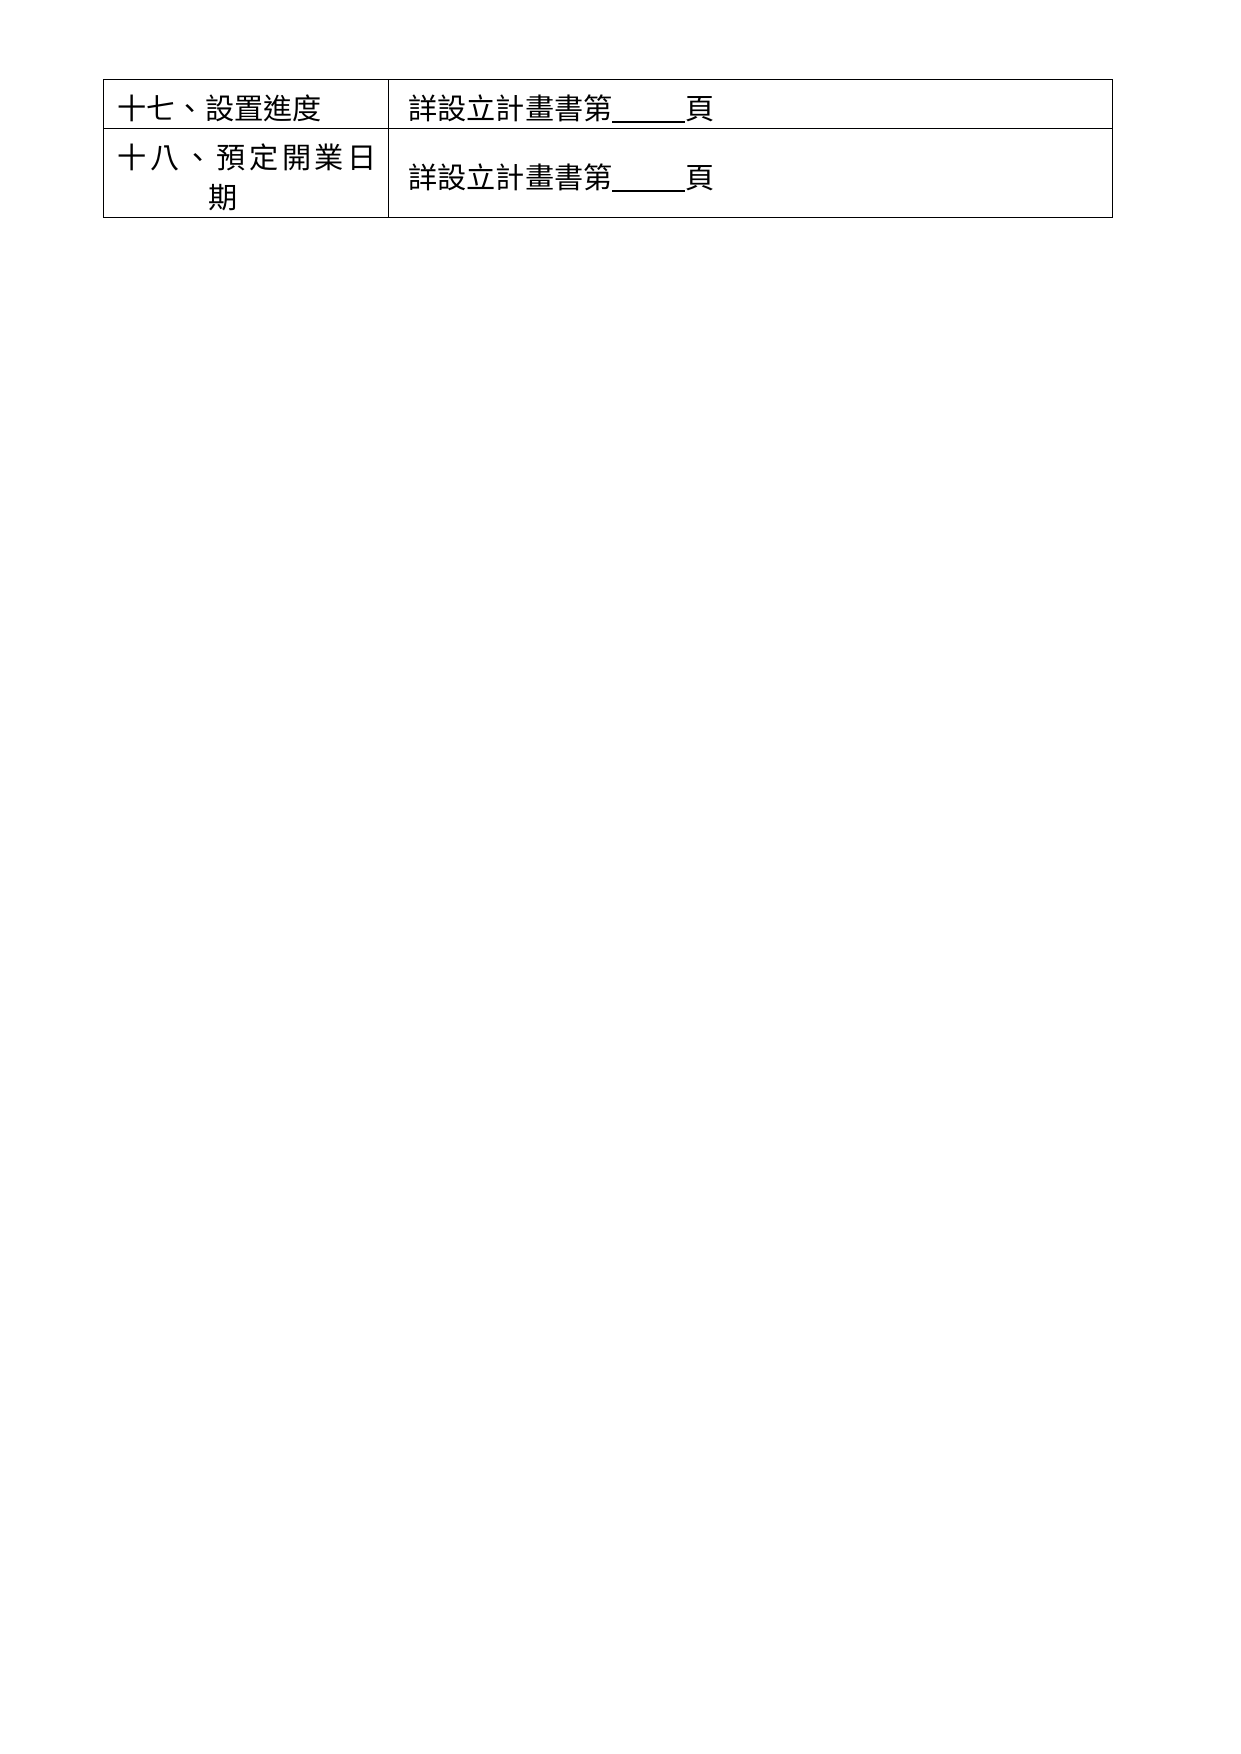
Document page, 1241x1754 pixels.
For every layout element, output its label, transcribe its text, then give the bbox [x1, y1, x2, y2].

table_cell 詳設立計畫書第 頁 [389, 129, 1112, 217]
table_cell 十七、設置進度 [104, 80, 388, 128]
table_cell 十八、預定開業日期 [104, 129, 388, 217]
table_cell 詳設立計畫書第 頁 [389, 80, 1112, 128]
